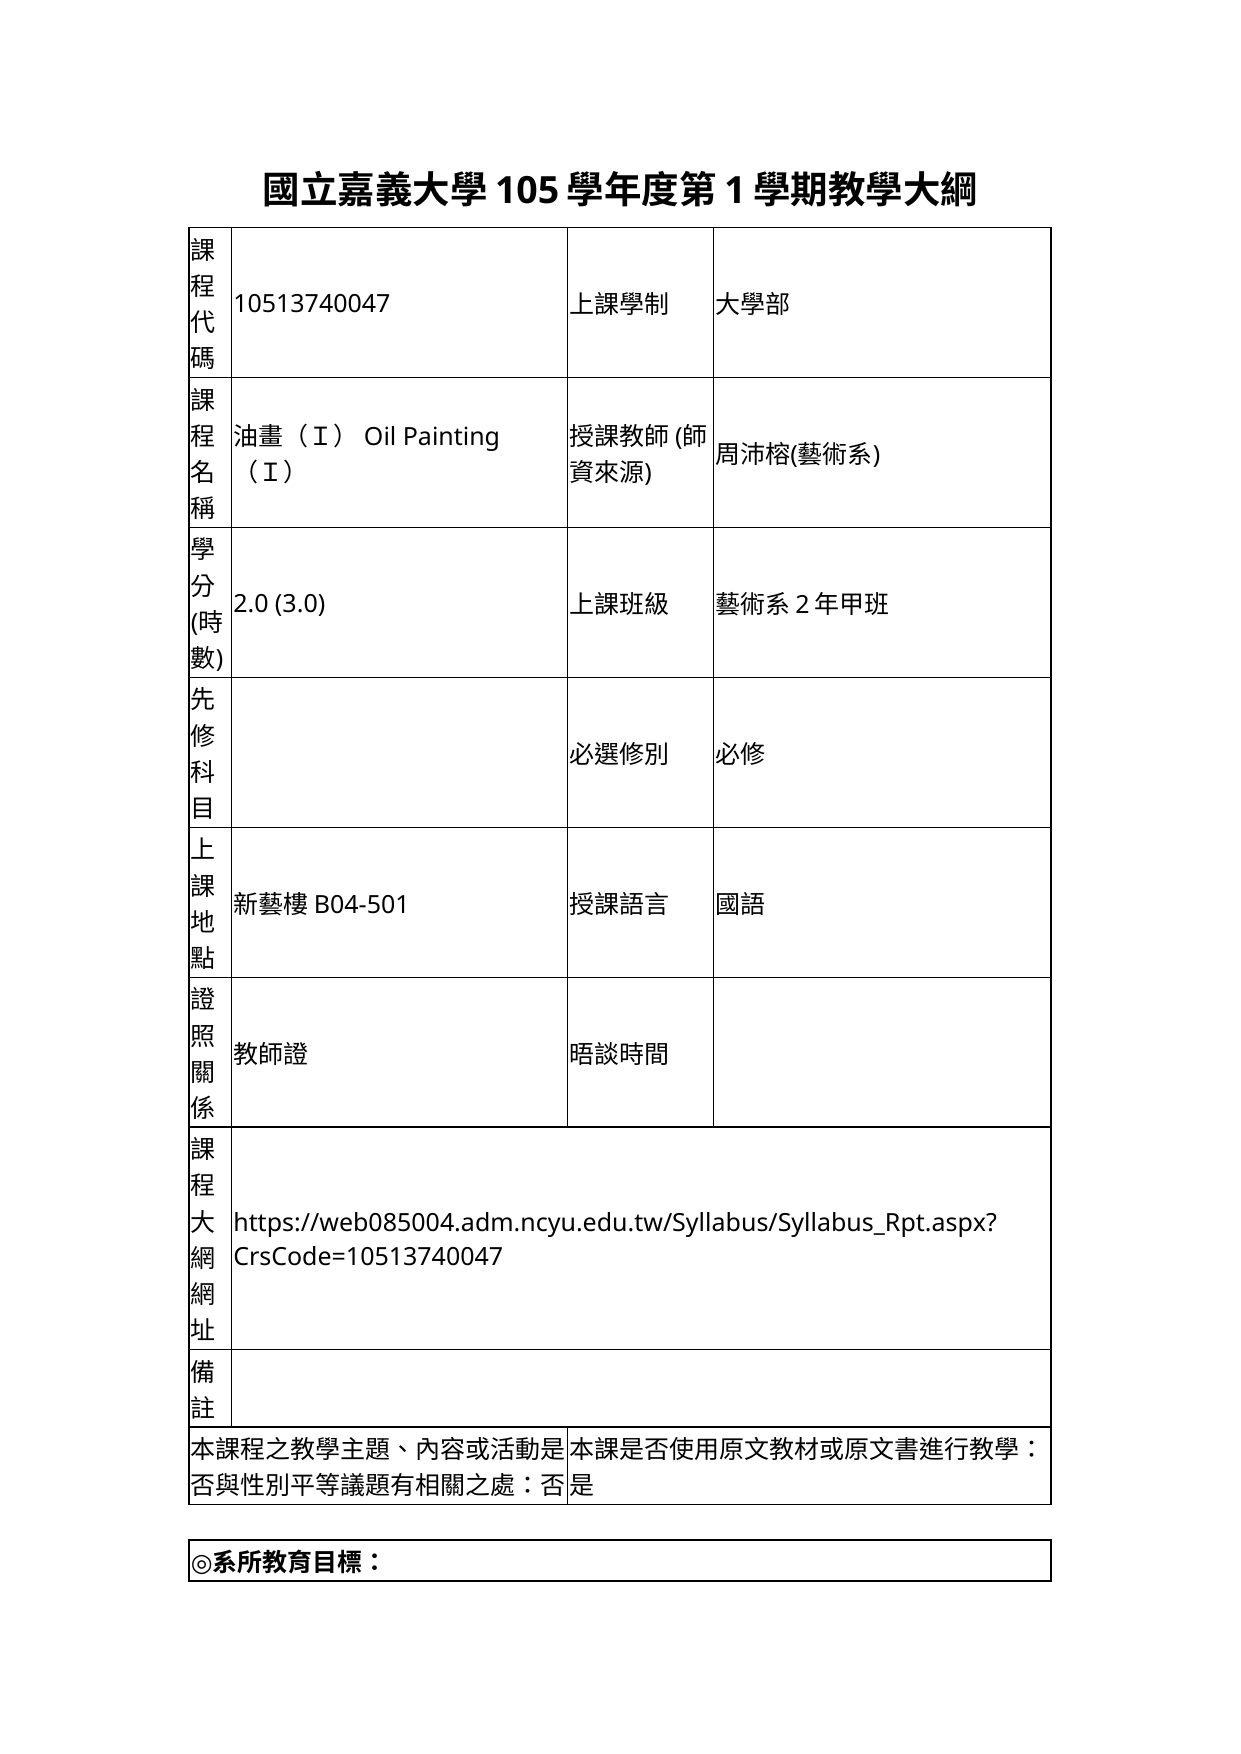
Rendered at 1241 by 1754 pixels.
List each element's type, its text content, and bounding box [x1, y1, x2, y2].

table_cell 2.0 (3.0) [232, 528, 567, 677]
table_cell 證照關係 [190, 978, 231, 1126]
table_cell 課程名稱 [190, 378, 231, 527]
table_cell 授課語言 [568, 828, 713, 976]
table_cell 國語 [714, 828, 1050, 976]
table_header 大學部 [714, 228, 1050, 377]
table_cell 必修 [714, 678, 1050, 826]
table_cell 學分(時數) [190, 528, 231, 677]
table_header 課程代碼 [190, 228, 231, 377]
table_cell 上課地點 [190, 828, 231, 976]
table_cell 周沛榕(藝術系) [714, 378, 1050, 527]
table_cell 本課是否使用原文教材或原文書進行教學：是 [568, 1428, 1050, 1503]
table_cell [232, 1350, 1050, 1426]
table_cell https://web085004.adm.ncyu.edu.tw/Syllabus/Syllabus_Rpt.aspx?CrsCode=10513740047 [232, 1128, 1050, 1349]
table_cell 教師證 [232, 978, 567, 1126]
table_cell 課程大網網址 [190, 1128, 231, 1349]
table_cell 本課程之教學主題、內容或活動是否與性別平等議題有相關之處：否 [190, 1428, 567, 1503]
table_cell 藝術系2年甲班 [714, 528, 1050, 677]
subtitle 國立嘉義大學105學年度第1學期教學大綱 [187, 160, 1053, 215]
table_cell 上課班級 [568, 528, 713, 677]
table_cell 備 註 [190, 1350, 231, 1426]
table_header 上課學制 [568, 228, 713, 377]
table_cell 先修科目 [190, 678, 231, 826]
table_header 10513740047 [232, 228, 567, 377]
table_cell 授課教師 (師資來源) [568, 378, 713, 527]
table_header ◎系所教育目標： [190, 1541, 1050, 1580]
table_header [188, 225, 1053, 1584]
table_cell 晤談時間 [568, 978, 713, 1126]
table_cell 新藝樓 B04-501 [232, 828, 567, 976]
table_cell 必選修別 [568, 678, 713, 826]
table_cell 油畫（Ｉ） Oil Painting（Ｉ） [232, 378, 567, 527]
table_cell [714, 978, 1050, 1126]
table_cell [232, 678, 567, 826]
